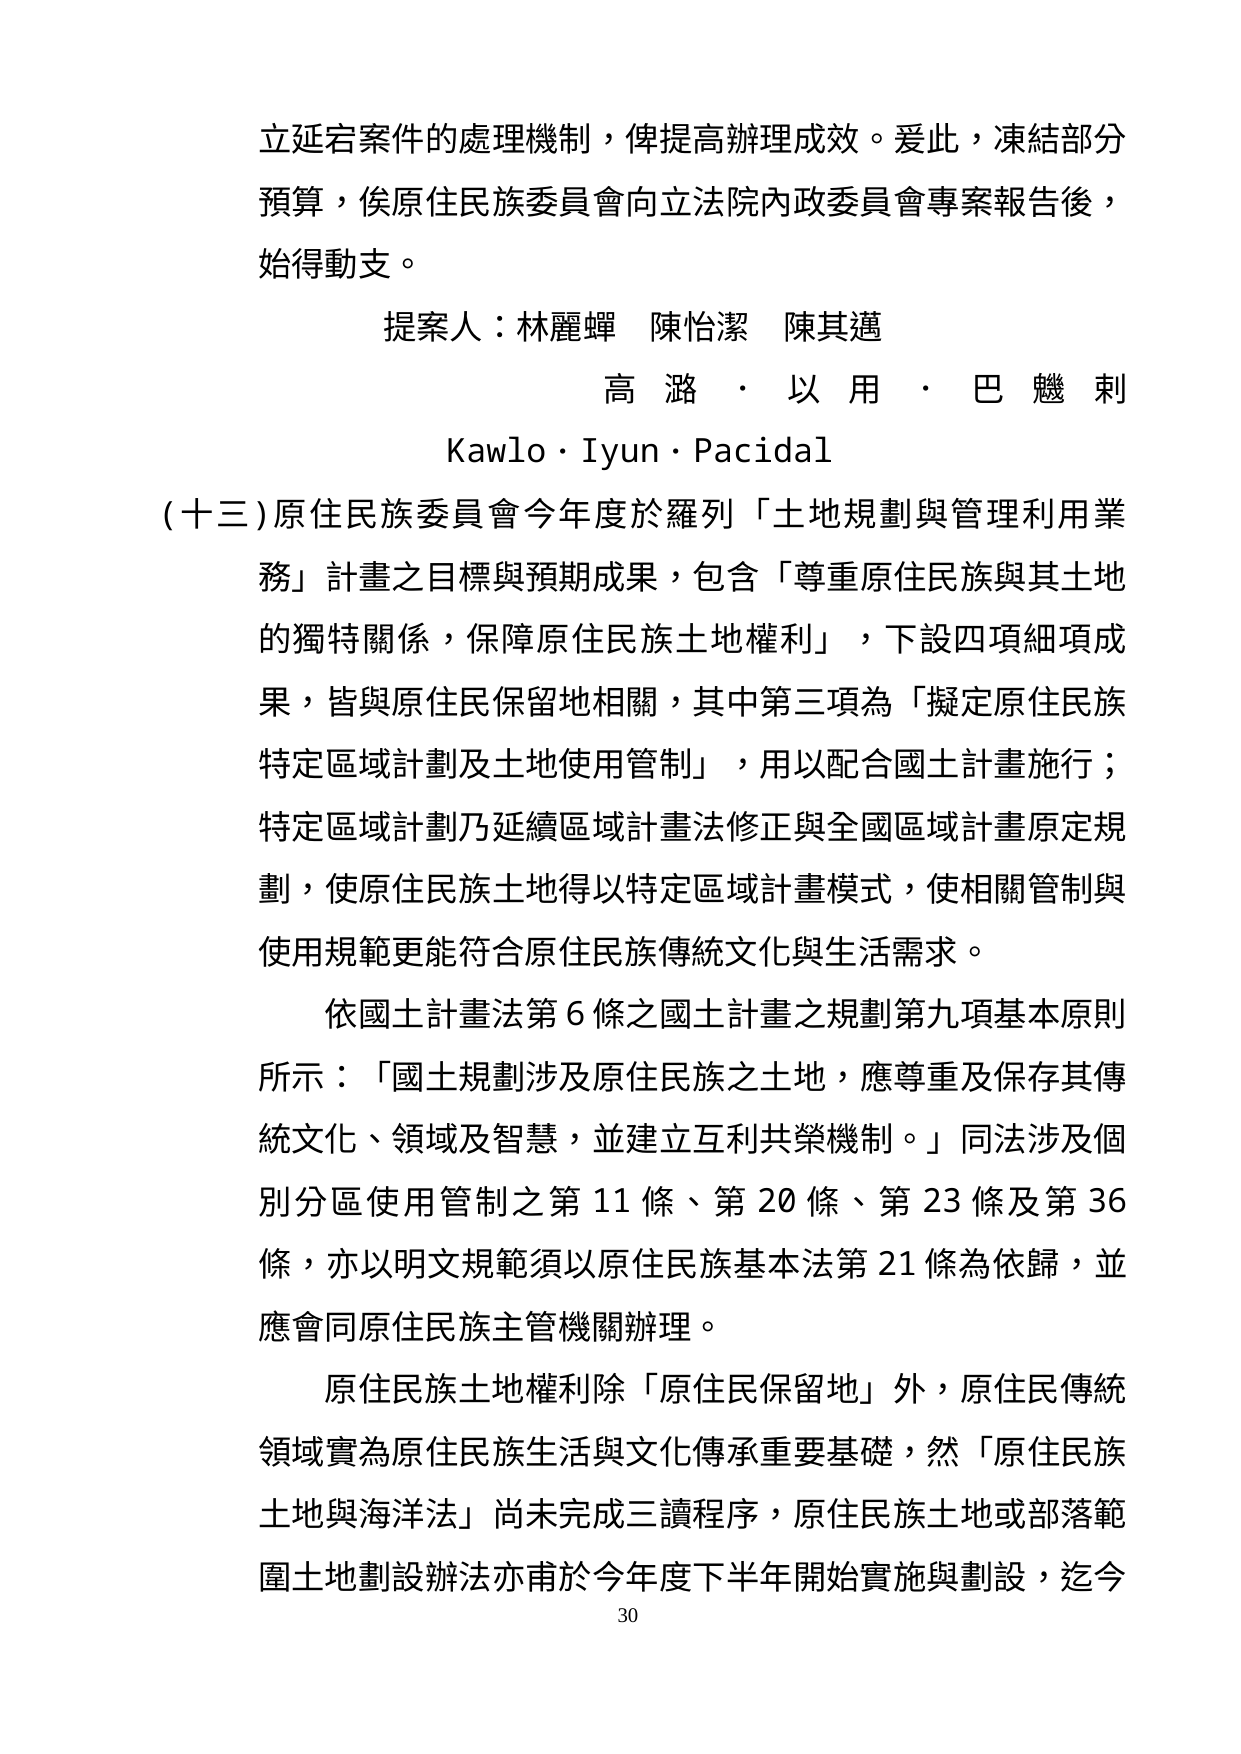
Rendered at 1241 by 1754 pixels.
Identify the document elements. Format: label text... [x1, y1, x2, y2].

text 原住民族土地權利除「原住民保留地」外，原住民傳統領域實為原住民族生活與文化傳承重要基礎，然「原住民族土地與海洋法」尚未完成三讀程序，原住民族土地或部落範圍土地劃設辦法亦甫於今年度下半年開始實施與劃設，迄今 [258, 1346, 1127, 1596]
text 依國土計畫法第6條之國土計畫之規劃第九項基本原則所示：「國土規劃涉及原住民族之土地，應尊重及保存其傳統文化、領域及智慧，並建立互利共榮機制。」同法涉及個別分區使用管制之第11條、第20條、第23條及第36條，亦以明文規範須以原住民族基本法第21條為依歸，並應會同原住民族主管機關辦理。 [258, 971, 1127, 1346]
text 高潞．以用．巴魕剌 Kawlo．Iyun．Pacidal [383, 346, 1127, 471]
text (十三)原住民族委員會今年度於羅列「土地規劃與管理利用業務」計畫之目標與預期成果，包含「尊重原住民族與其土地的獨特關係，保障原住民族土地權利」，下設四項細項成果，皆與原住民保留地相關，其中第三項為「擬定原住民族特定區域計劃及土地使用管制」，用以配合國土計畫施行；特定區域計劃乃延續區域計畫法修正與全國區域計畫原定規劃，使原住民族土地得以特定區域計畫模式，使相關管制與使用規範更能符合原住民族傳統文化與生活需求。 [158, 471, 1127, 971]
text 立延宕案件的處理機制，俾提高辦理成效。爰此，凍結部分預算，俟原住民族委員會向立法院內政委員會專案報告後，始得動支。 [158, 96, 1127, 283]
text 提案人：林麗蟬 陳怡潔 陳其邁 [383, 283, 1127, 346]
